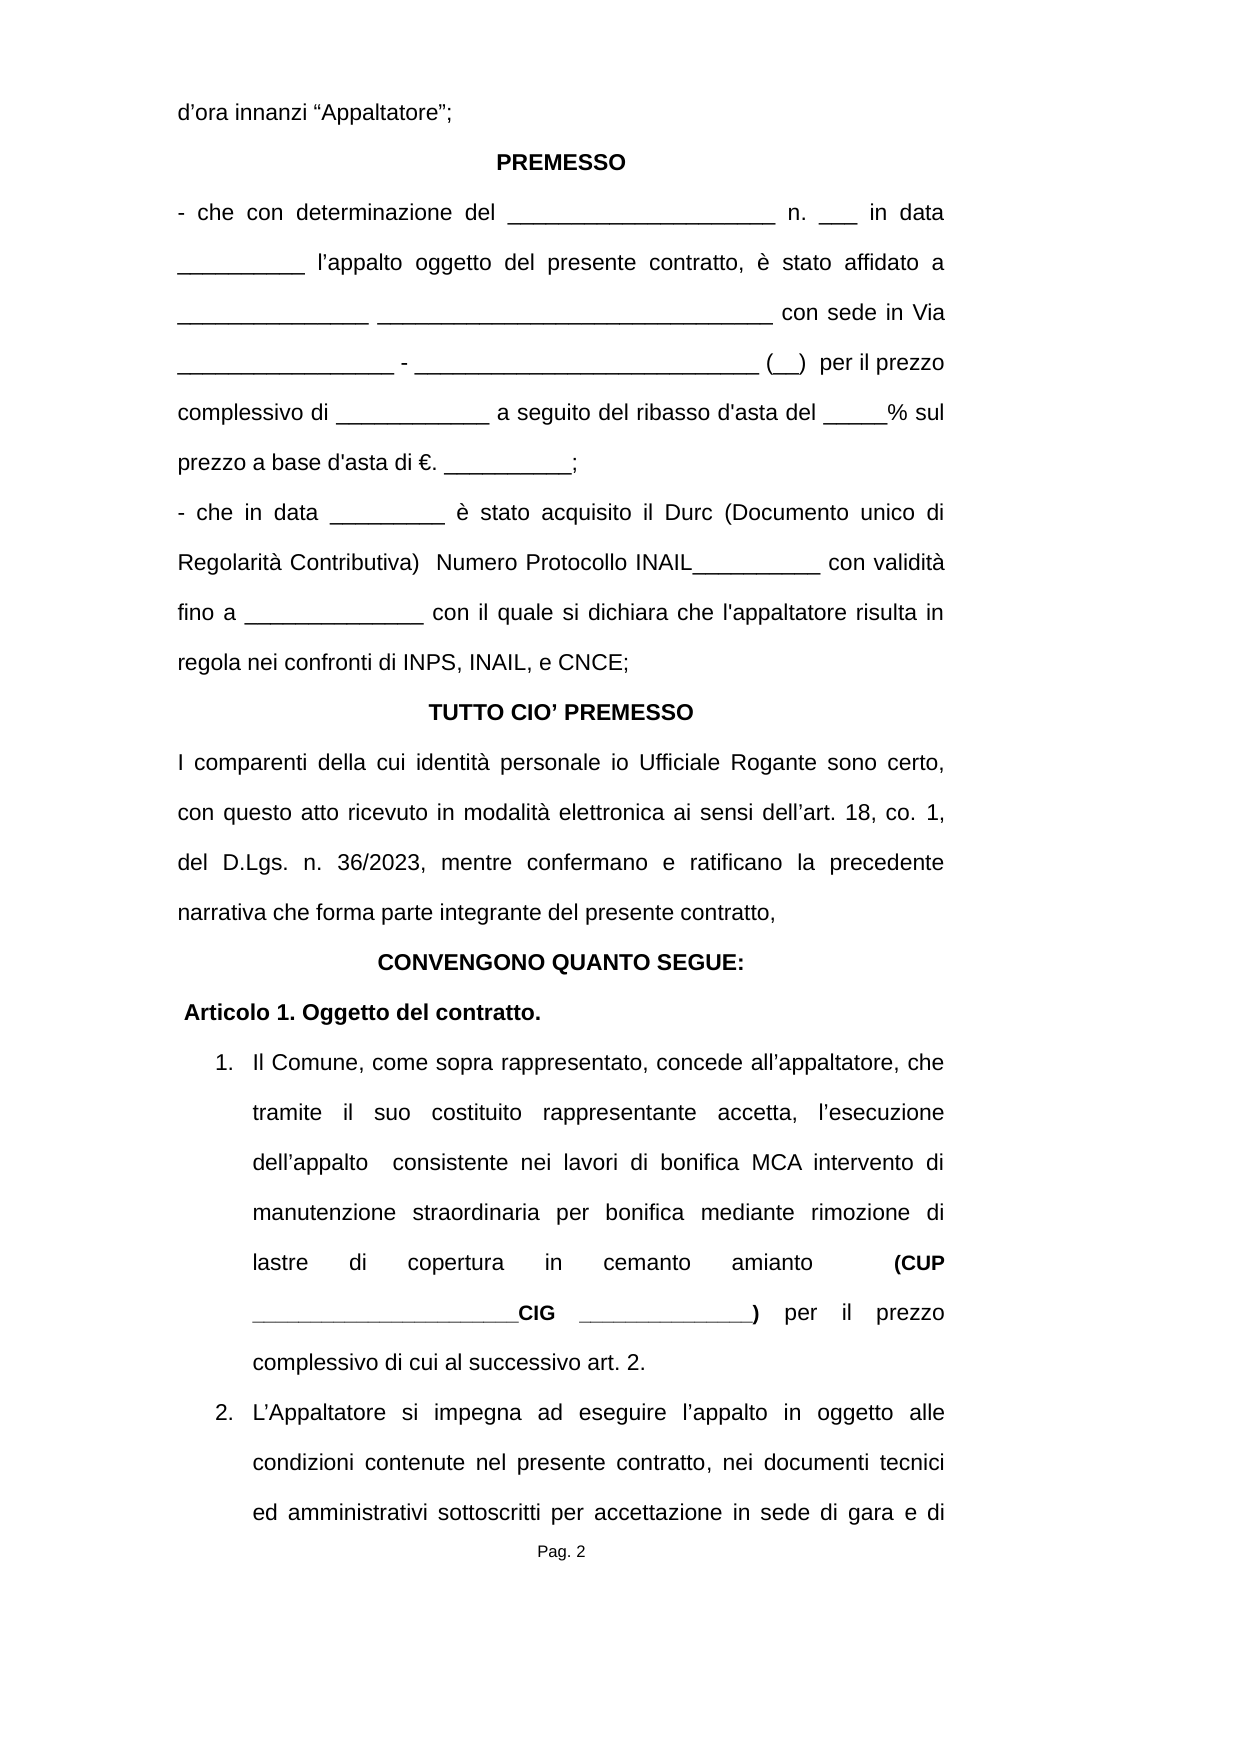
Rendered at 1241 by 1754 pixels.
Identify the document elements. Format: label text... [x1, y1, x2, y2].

text TUTTO CIO’ PREMESSO [177, 675, 945, 725]
text CONVENGONO QUANTO SEGUE: [177, 925, 945, 975]
text Articolo 1. Oggetto del contratto. [177, 975, 945, 1025]
list L’Appaltatore si impegna ad eseguire l’appalto in oggetto alle condizioni contenute nel presente contratto, nei documenti tecnici ed amministrativi sottoscritti per accettazione in sede di gara e di [215, 1375, 945, 1525]
text - che in data _________ è stato acquisito il Durc (Documento unico di Regolarità Contributiva) Numero Protocollo INAIL__________ con validità fino a ______________ con il quale si dichiara che l'appaltatore risulta in regola nei confronti di INPS, INAIL, e CNCE; [177, 475, 945, 675]
text I comparenti della cui identità personale io Ufficiale Rogante sono certo, con questo atto ricevuto in modalità elettronica ai sensi dell’art. 18, co. 1, del D.Lgs. n. 36/2023, mentre confermano e ratificano la precedente narrativa che forma parte integrante del presente contratto, [177, 725, 945, 925]
text - che con determinazione del _____________________ n. ___ in data __________ l’appalto oggetto del presente contratto, è stato affidato a _______________ _______________________________ con sede in Via _________________ - ___________________________ (__) per il prezzo complessivo di ____________ a seguito del ribasso d'asta del _____% sul prezzo a base d'asta di €. __________; [177, 175, 945, 475]
list Il Comune, come sopra rappresentato, concede all’appaltatore, che tramite il suo costituito rappresentante accetta, l’esecuzione dell’appalto consistente nei lavori di bonifica MCA intervento di manutenzione straordinaria per bonifica mediante rimozione di lastre di copertura in cemanto amianto (CUP _______________________CIG _______________) per il prezzo complessivo di cui al successivo art. 2. [215, 1025, 945, 1375]
list d’ora innanzi “Appaltatore”; [177, 75, 945, 125]
text PREMESSO [177, 125, 945, 175]
